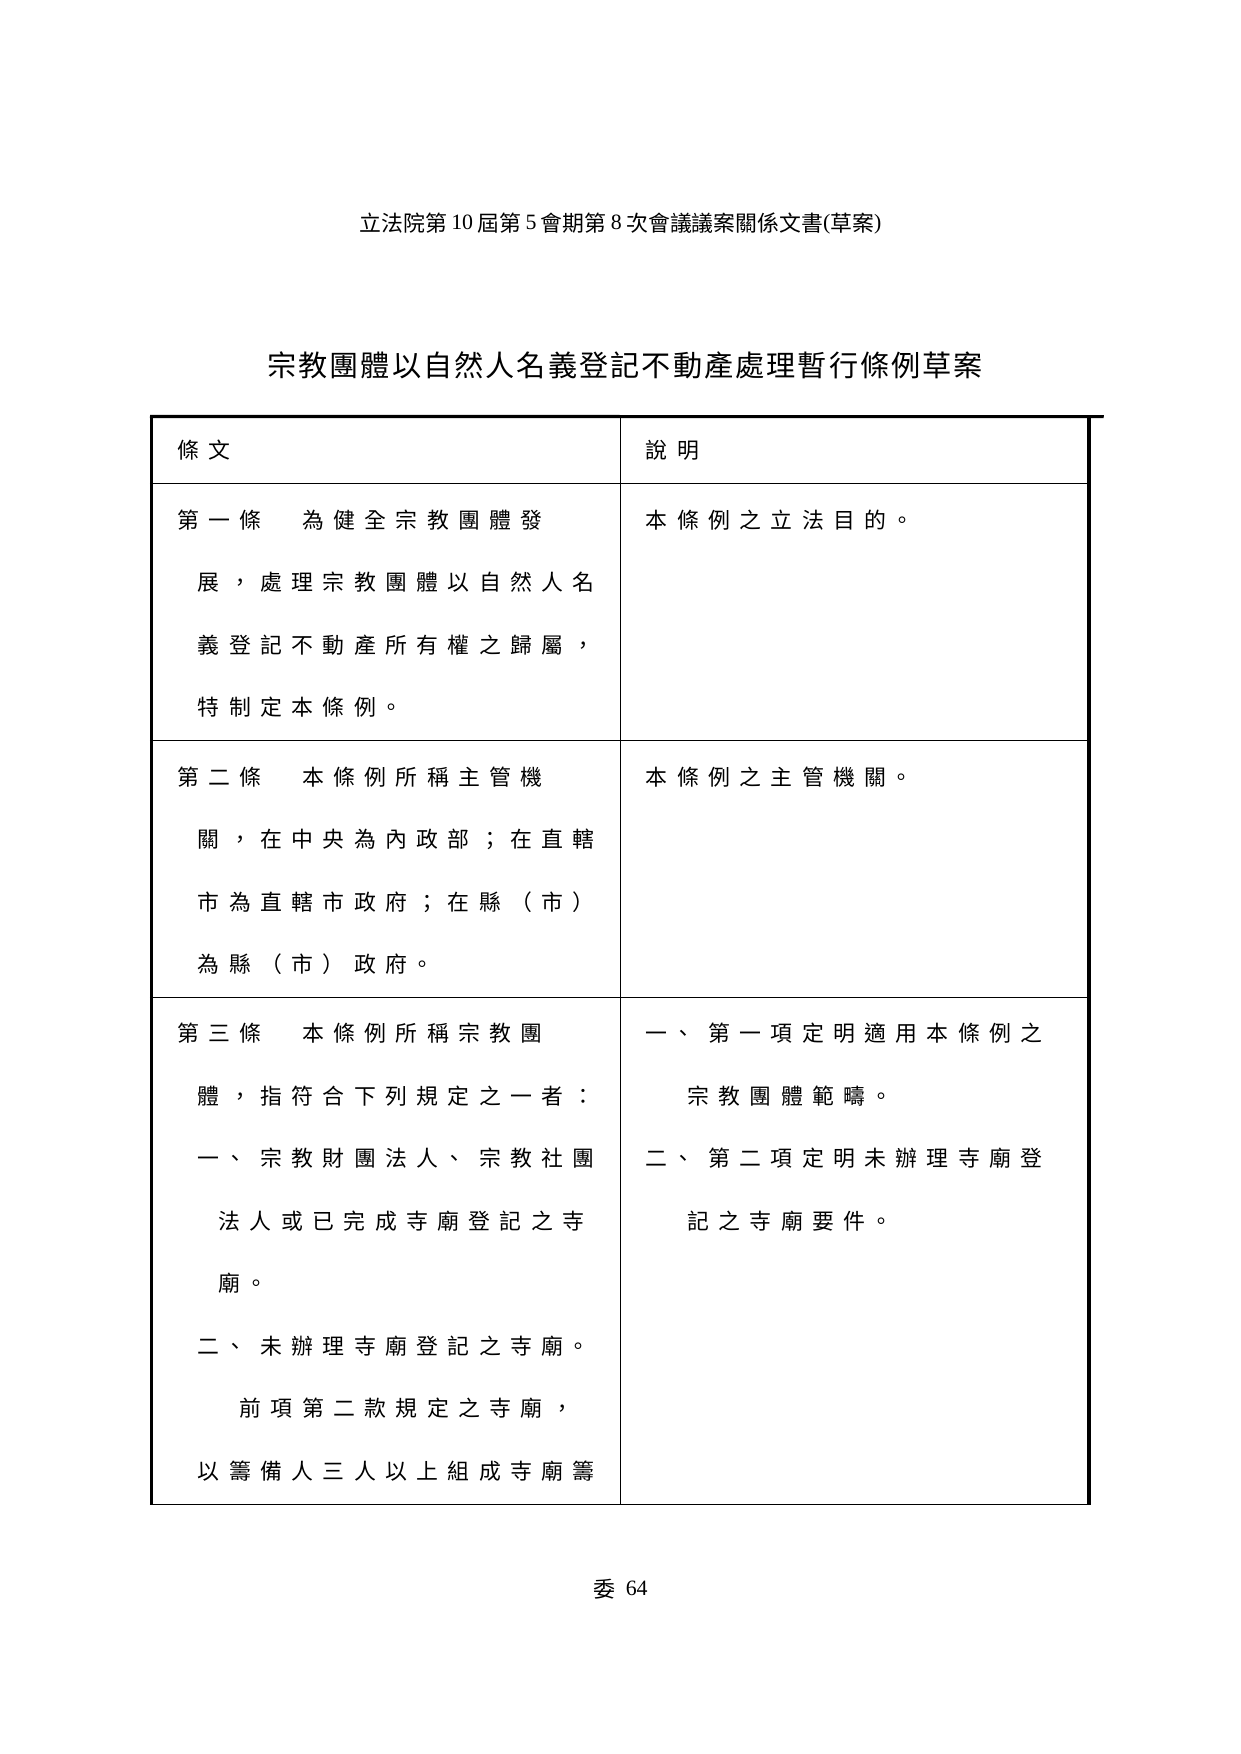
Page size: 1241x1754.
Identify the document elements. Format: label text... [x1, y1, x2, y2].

table_cell 本條例之立法目的。 [621, 484, 1087, 740]
table_cell 說明 [621, 419, 1087, 483]
table_cell 第二條 本條例所稱主管機關，在中央為內政部；在直轄市為直轄市政府；在縣（市）為縣（市）政府。 [153, 741, 620, 997]
table_header 宗教團體以自然人名義登記不動產處理暫行條例草案 [151, 313, 1089, 415]
table_cell 一、第一項定明適用本條例之宗教團體範疇。 二、第二項定明未辦理寺廟登記之寺廟要件。 [621, 998, 1087, 1504]
table_cell 第一條 為健全宗教團體發展，處理宗教團體以自然人名義登記不動產所有權之歸屬，特制定本條例。 [153, 484, 620, 740]
table_cell 第三條 本條例所稱宗教團體，指符合下列規定之一者： 一、宗教財團法人、宗教社團法人或已完成寺廟登記之寺廟。 二、未辦理寺廟登記之寺廟。 前項第二款規定之寺廟，以籌備人三人以上組成寺廟籌 [153, 998, 620, 1504]
table_cell 本條例之主管機關。 [621, 741, 1087, 997]
table_cell 條文 [153, 419, 620, 483]
